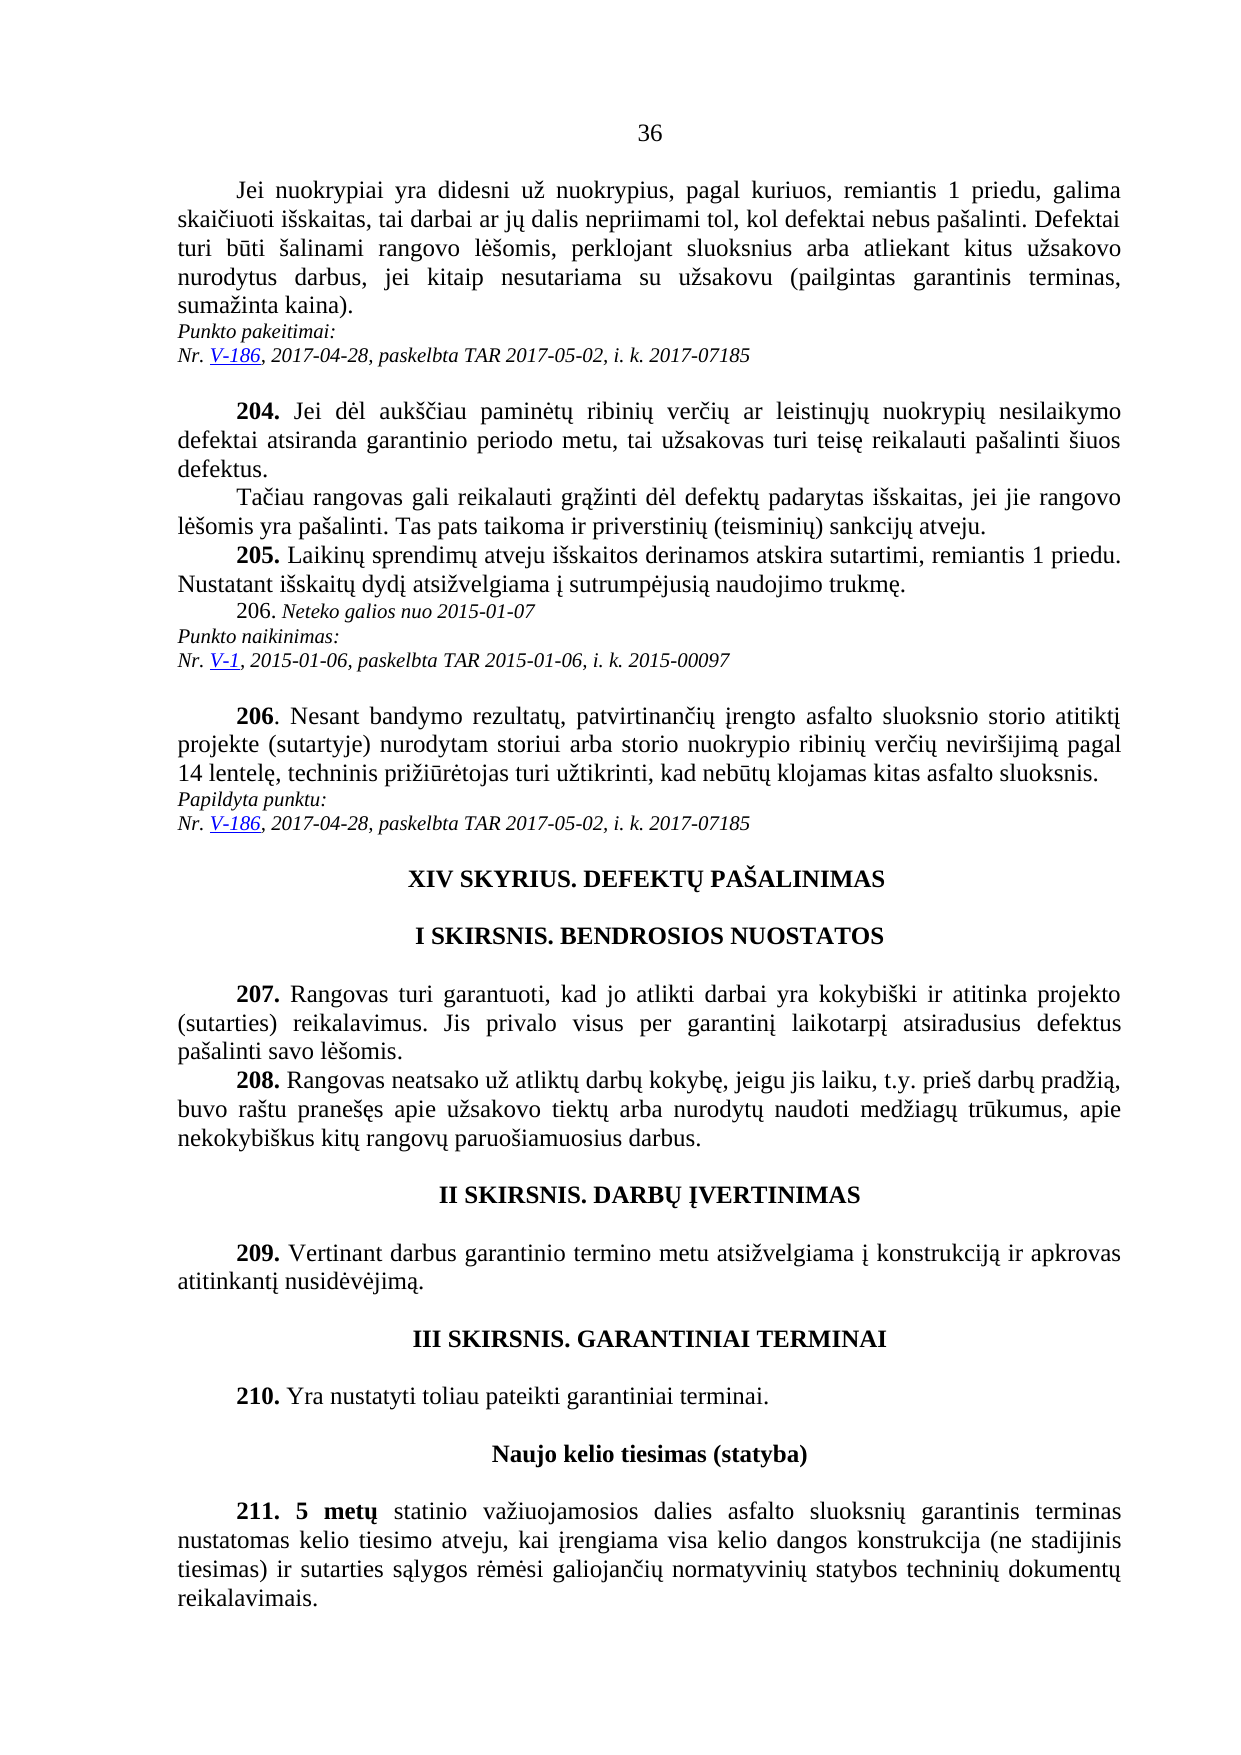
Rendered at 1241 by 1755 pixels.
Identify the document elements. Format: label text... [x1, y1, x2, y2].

text 207. Rangovas turi garantuoti, kad jo atlikti darbai yra kokybiški ir atitinka projekto (sutarties) reikalavimus. Jis privalo visus per garantinį laikotarpį atsiradusius defektus pašalinti savo lėšomis. [177, 979, 1122, 1065]
text Nr. V-1, 2015-01-06, paskelbta TAR 2015-01-06, i. k. 2015-00097 [177, 648, 1122, 672]
text Nr. V-186, 2017-04-28, paskelbta TAR 2017-05-02, i. k. 2017-07185 [177, 811, 1122, 835]
text Tačiau rangovas gali reikalauti grąžinti dėl defektų padarytas išskaitas, jei jie rangovo lėšomis yra pašalinti. Tas pats taikoma ir priverstinių (teisminių) sankcijų atveju. [177, 482, 1122, 540]
text 208. Rangovas neatsako už atliktų darbų kokybę, jeigu jis laiku, t.y. prieš darbų pradžią, buvo raštu pranešęs apie užsakovo tiektų arba nurodytų naudoti medžiagų trūkumus, apie nekokybiškus kitų rangovų paruošiamuosius darbus. [177, 1065, 1122, 1151]
text Punkto pakeitimai: [177, 319, 1122, 343]
text 209. Vertinant darbus garantinio termino metu atsižvelgiama į konstrukciją ir apkrovas atitinkantį nusidėvėjimą. [177, 1238, 1122, 1295]
text Nr. V-186, 2017-04-28, paskelbta TAR 2017-05-02, i. k. 2017-07185 [177, 343, 1122, 367]
text 204. Jei dėl aukščiau paminėtų ribinių verčių ar leistinųjų nuokrypių nesilaikymo defektai atsiranda garantinio periodo metu, tai užsakovas turi teisę reikalauti pašalinti šiuos defektus. [177, 396, 1122, 482]
text III SKIRSNIS. GARANTINIAI TERMINAI [177, 1324, 1122, 1353]
text 211. 5 metų statinio važiuojamosios dalies asfalto sluoksnių garantinis terminas nustatomas kelio tiesimo atveju, kai įrengiama visa kelio dangos konstrukcija (ne stadijinis tiesimas) ir sutarties sąlygos rėmėsi galiojančių normatyvinių statybos techninių dokumentų reikalavimais. [177, 1496, 1122, 1611]
text 206. Nesant bandymo rezultatų, patvirtinančių įrengto asfalto sluoksnio storio atitiktį projekte (sutartyje) nurodytam storiui arba storio nuokrypio ribinių verčių neviršijimą pagal 14 lentelę, techninis prižiūrėtojas turi užtikrinti, kad nebūtų klojamas kitas asfalto sluoksnis. [177, 701, 1122, 787]
text I SKIRSNIS. BENDROSIOS NUOSTATOS [177, 921, 1122, 950]
text XIV SKYRIUS. DEFEKTŲ PAŠALINIMAS [177, 864, 1122, 893]
text Papildyta punktu: [177, 787, 1122, 811]
text II SKIRSNIS. DARBŲ ĮVERTINIMAS [177, 1180, 1122, 1209]
text 206. Neteko galios nuo 2015-01-07 [177, 597, 1122, 624]
text Punkto naikinimas: [177, 624, 1122, 648]
text 210. Yra nustatyti toliau pateikti garantiniai terminai. [177, 1381, 1122, 1410]
text 205. Laikinų sprendimų atveju išskaitos derinamos atskira sutartimi, remiantis 1 priedu. Nustatant išskaitų dydį atsižvelgiama į sutrumpėjusią naudojimo trukmę. [177, 540, 1122, 597]
text Naujo kelio tiesimas (statyba) [177, 1439, 1122, 1468]
text Jei nuokrypiai yra didesni už nuokrypius, pagal kuriuos, remiantis 1 priedu, galima skaičiuoti išskaitas, tai darbai ar jų dalis nepriimami tol, kol defektai nebus pašalinti. Defektai turi būti šalinami rangovo lėšomis, perklojant sluoksnius arba atliekant kitus užsakovo nurodytus darbus, jei kitaip nesutariama su užsakovu (pailgintas garantinis terminas, sumažinta kaina). [177, 176, 1122, 319]
